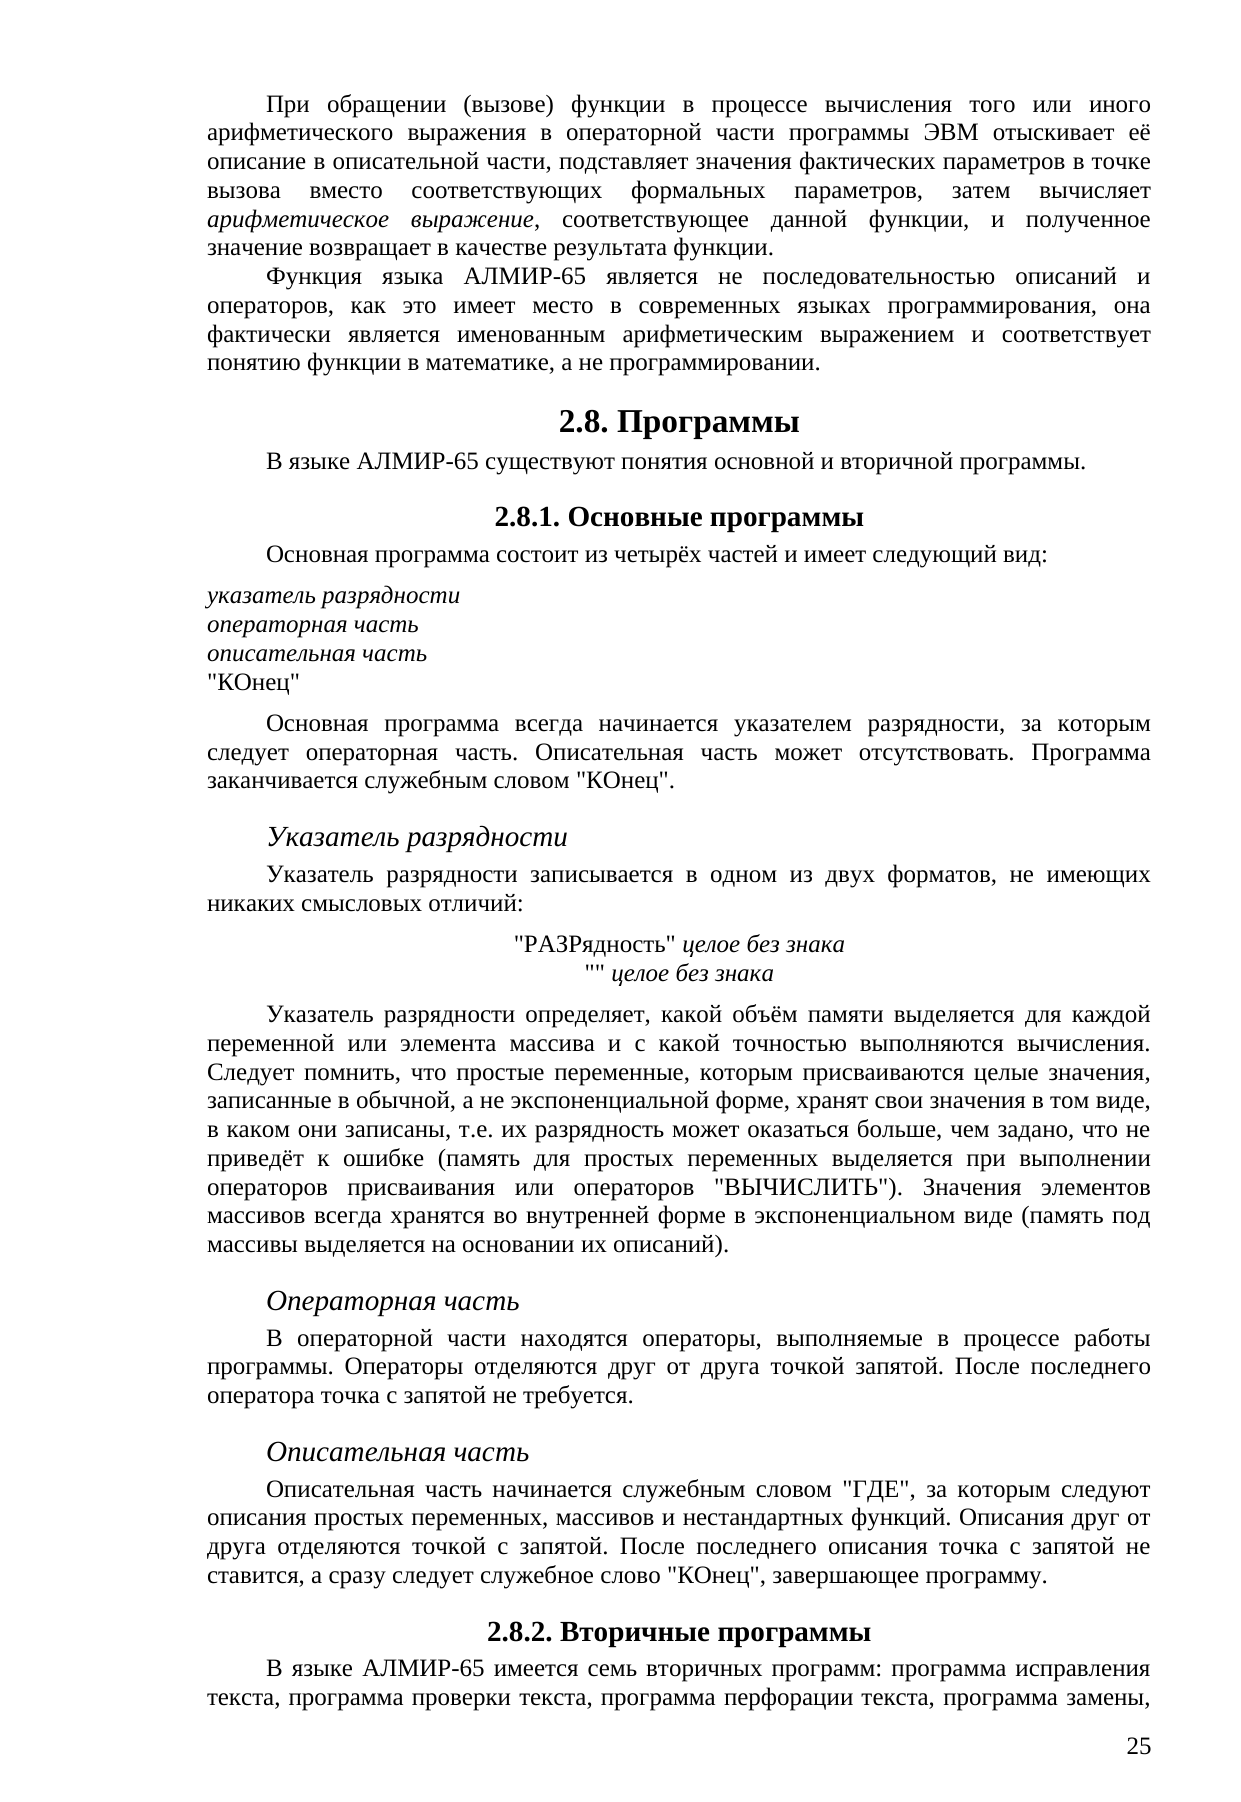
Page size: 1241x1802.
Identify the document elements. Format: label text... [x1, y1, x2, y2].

text При обращении (вызове) функции в процессе вычисления того или иного арифметического выражения в операторной части программы ЭВМ отыскивает её описание в описательной части, подставляет значения фактических параметров в точке вызова вместо соответствующих формальных параметров, затем вычисляет арифметическое выражение, соответствующее данной функции, и полученное значение возвращает в качестве результата функции. [207, 89, 1152, 261]
subtitle Операторная часть [207, 1283, 1152, 1316]
text Функция языка АЛМИР-65 является не последовательностью описаний и операторов, как это имеет место в современных языках программирования, она фактически является именованным арифметическим выражением и соответствует понятию функции в математике, а не программировании. [207, 261, 1152, 376]
text Основная программа состоит из четырёх частей и имеет следующий вид: [207, 539, 1152, 568]
text Основная программа всегда начинается указателем разрядности, за которым следует операторная часть. Описательная часть может отсутствовать. Программа заканчивается служебным словом "КОнец". [207, 708, 1152, 794]
subtitle Программы [207, 401, 1152, 439]
text "КОнец" [207, 667, 1152, 696]
text описательная часть [207, 638, 1152, 667]
subtitle Описательная часть [207, 1434, 1152, 1467]
text "РАЗРядность" целое без знака [207, 929, 1152, 958]
text В операторной части находятся операторы, выполняемые в процессе работы программы. Операторы отделяются друг от друга точкой запятой. После последнего оператора точка с запятой не требуется. [207, 1323, 1152, 1409]
subtitle Указатель разрядности [207, 819, 1152, 853]
subtitle Вторичные программы [207, 1614, 1152, 1647]
text Указатель разрядности записывается в одном из двух форматов, не имеющих никаких смысловых отличий: [207, 859, 1152, 917]
text указатель разрядности [207, 581, 1152, 609]
text операторная часть [207, 609, 1152, 638]
text Описательная часть начинается служебным словом "ГДЕ", за которым следуют описания простых переменных, массивов и нестандартных функций. Описания друг от друга отделяются точкой с запятой. После последнего описания точка с запятой не ставится, а сразу следует служебное слово "КОнец", завершающее программу. [207, 1474, 1152, 1589]
subtitle Основные программы [207, 499, 1152, 533]
text "" целое без знака [207, 958, 1152, 987]
text В языке АЛМИР-65 имеется семь вторичных программ: программа исправления текста, программа проверки текста, программа перфорации текста, программа замены, [207, 1653, 1152, 1711]
text В языке АЛМИР-65 существуют понятия основной и вторичной программы. [207, 446, 1152, 474]
text Указатель разрядности определяет, какой объём памяти выделяется для каждой переменной или элемента массива и с какой точностью выполняются вычисления. Следует помнить, что простые переменные, которым присваиваются целые значения, записанные в обычной, а не экспоненциальной форме, хранят свои значения в том виде, в каком они записаны, т.е. их разрядность может оказаться больше, чем задано, что не приведёт к ошибке (память для простых переменных выделяется при выполнении операторов присваивания или операторов "ВЫЧИСЛИТЬ"). Значения элементов массивов всегда хранятся во внутренней форме в экспоненциальном виде (память под массивы выделяется на основании их описаний). [207, 999, 1152, 1258]
